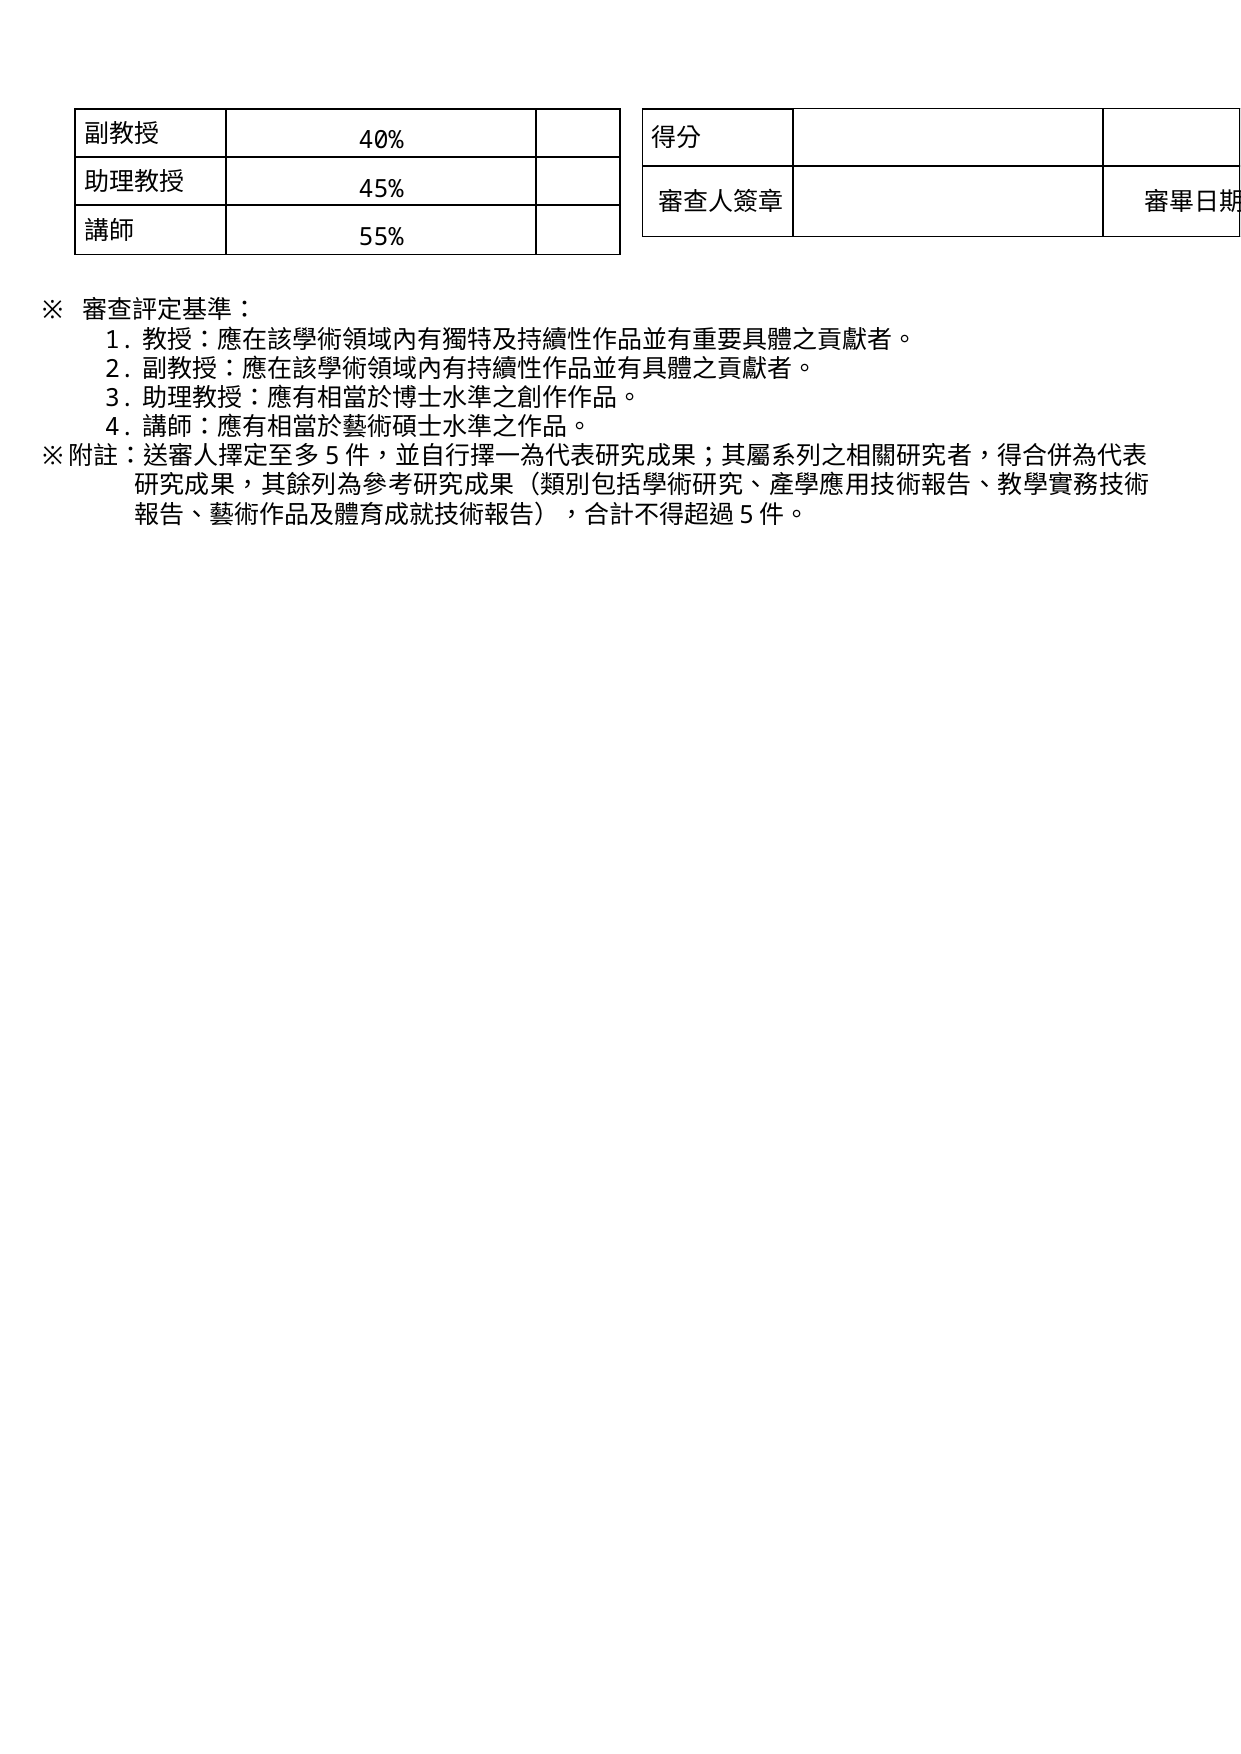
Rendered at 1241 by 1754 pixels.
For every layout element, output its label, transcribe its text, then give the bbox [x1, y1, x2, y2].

table_cell 35% [537, 110, 619, 156]
table_cell [1104, 109, 1239, 165]
table_cell 45% [227, 158, 535, 204]
list 教授：應在該學術領域內有獨特及持續性作品並有重要具體之貢獻者。 [104, 325, 1165, 354]
table_cell 審畢日期 [1104, 167, 1239, 236]
table_cell 副教授 [76, 110, 225, 156]
list 副教授：應在該學術領域內有持續性作品並有具體之貢獻者。 [104, 354, 1165, 383]
table_cell 30% [537, 158, 619, 204]
list 助理教授：應有相當於博士水準之創作作品。 [104, 383, 1165, 412]
table_cell 40% [227, 110, 535, 156]
table_cell 得分 [643, 110, 792, 165]
text ※ 審查評定基準： [37, 296, 1237, 325]
table_cell 25% [537, 206, 619, 253]
table_cell 審查人簽章 [643, 167, 792, 236]
text ※附註：送審人擇定至多5件，並自行擇一為代表研究成果；其屬系列之相關研究者，得合併為代表研究成果，其餘列為參考研究成果（類別包括學術研究、產學應用技術報告、教學實務技術報告、藝術作品及體育成就技術報告），合計不得超過5件。 [38, 441, 1151, 529]
table_cell 助理教授 [76, 158, 225, 204]
table_cell [794, 109, 1102, 165]
table_cell 講師 [76, 206, 225, 253]
table_cell 55% [227, 206, 535, 253]
list 講師：應有相當於藝術碩士水準之作品。 [104, 412, 1165, 441]
table_cell [794, 167, 1102, 236]
